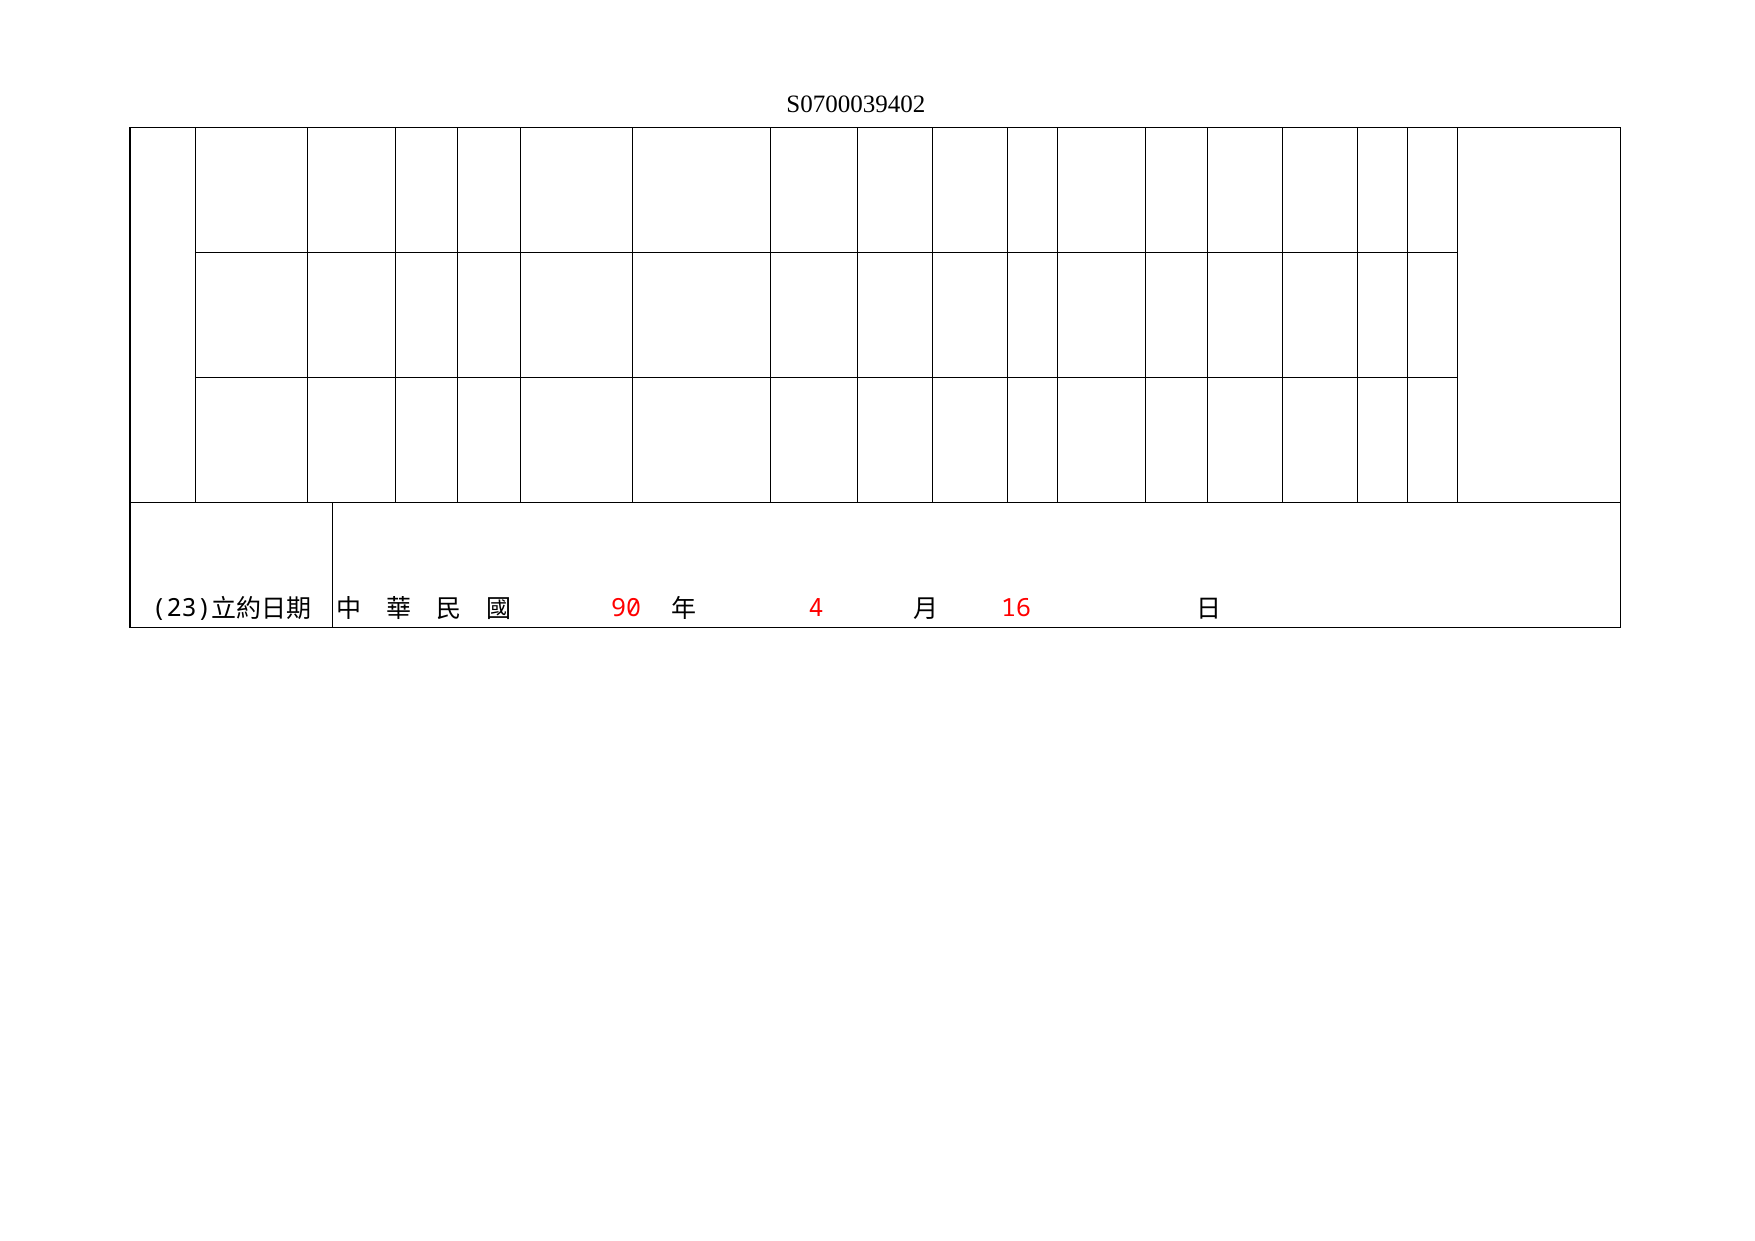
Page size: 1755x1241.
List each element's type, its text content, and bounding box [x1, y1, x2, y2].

table_cell [1146, 253, 1207, 377]
table_cell [1058, 128, 1145, 252]
table_cell [1208, 253, 1282, 377]
table_cell [308, 253, 395, 377]
table_cell [933, 378, 1007, 502]
table_cell [131, 128, 195, 502]
table_cell [1146, 378, 1207, 502]
table_cell [858, 378, 932, 502]
table_cell [1146, 128, 1207, 252]
table_cell [771, 378, 857, 502]
table_cell [521, 378, 632, 502]
table_cell [933, 128, 1007, 252]
table_cell [1058, 378, 1145, 502]
table_cell [1408, 253, 1457, 377]
table_cell [1208, 378, 1282, 502]
table_cell [1358, 253, 1407, 377]
table_cell [1283, 128, 1357, 252]
table_cell [633, 253, 770, 377]
table_cell [458, 253, 520, 377]
table_cell [1058, 253, 1145, 377]
table_cell [1408, 378, 1457, 502]
table_cell [396, 128, 457, 252]
table_cell [308, 378, 395, 502]
table_cell [458, 128, 520, 252]
table_cell [771, 128, 857, 252]
table_cell [458, 378, 520, 502]
table_cell [1283, 253, 1357, 377]
table_cell [1358, 378, 1407, 502]
table_cell [771, 253, 857, 377]
table_cell [521, 128, 632, 252]
table_cell [858, 253, 932, 377]
table_cell [1358, 128, 1407, 252]
table_cell [1458, 128, 1620, 502]
table_cell [308, 128, 395, 252]
table_cell [933, 253, 1007, 377]
table_cell [858, 128, 932, 252]
table_cell [633, 378, 770, 502]
table_cell [1008, 378, 1057, 502]
table_cell [396, 378, 457, 502]
table_cell [196, 253, 307, 377]
table_cell [196, 128, 307, 252]
table_cell 中 華 民 國 90 年 4 月 16 日 [333, 503, 1620, 627]
table_cell [1283, 378, 1357, 502]
table_cell [521, 253, 632, 377]
table_cell [633, 128, 770, 252]
table_cell [1008, 253, 1057, 377]
table_cell [1208, 128, 1282, 252]
table_cell [1408, 128, 1457, 252]
table_cell (23)立約日期 [131, 503, 332, 627]
table_cell [1008, 128, 1057, 252]
table_cell [396, 253, 457, 377]
table_cell [196, 378, 307, 502]
